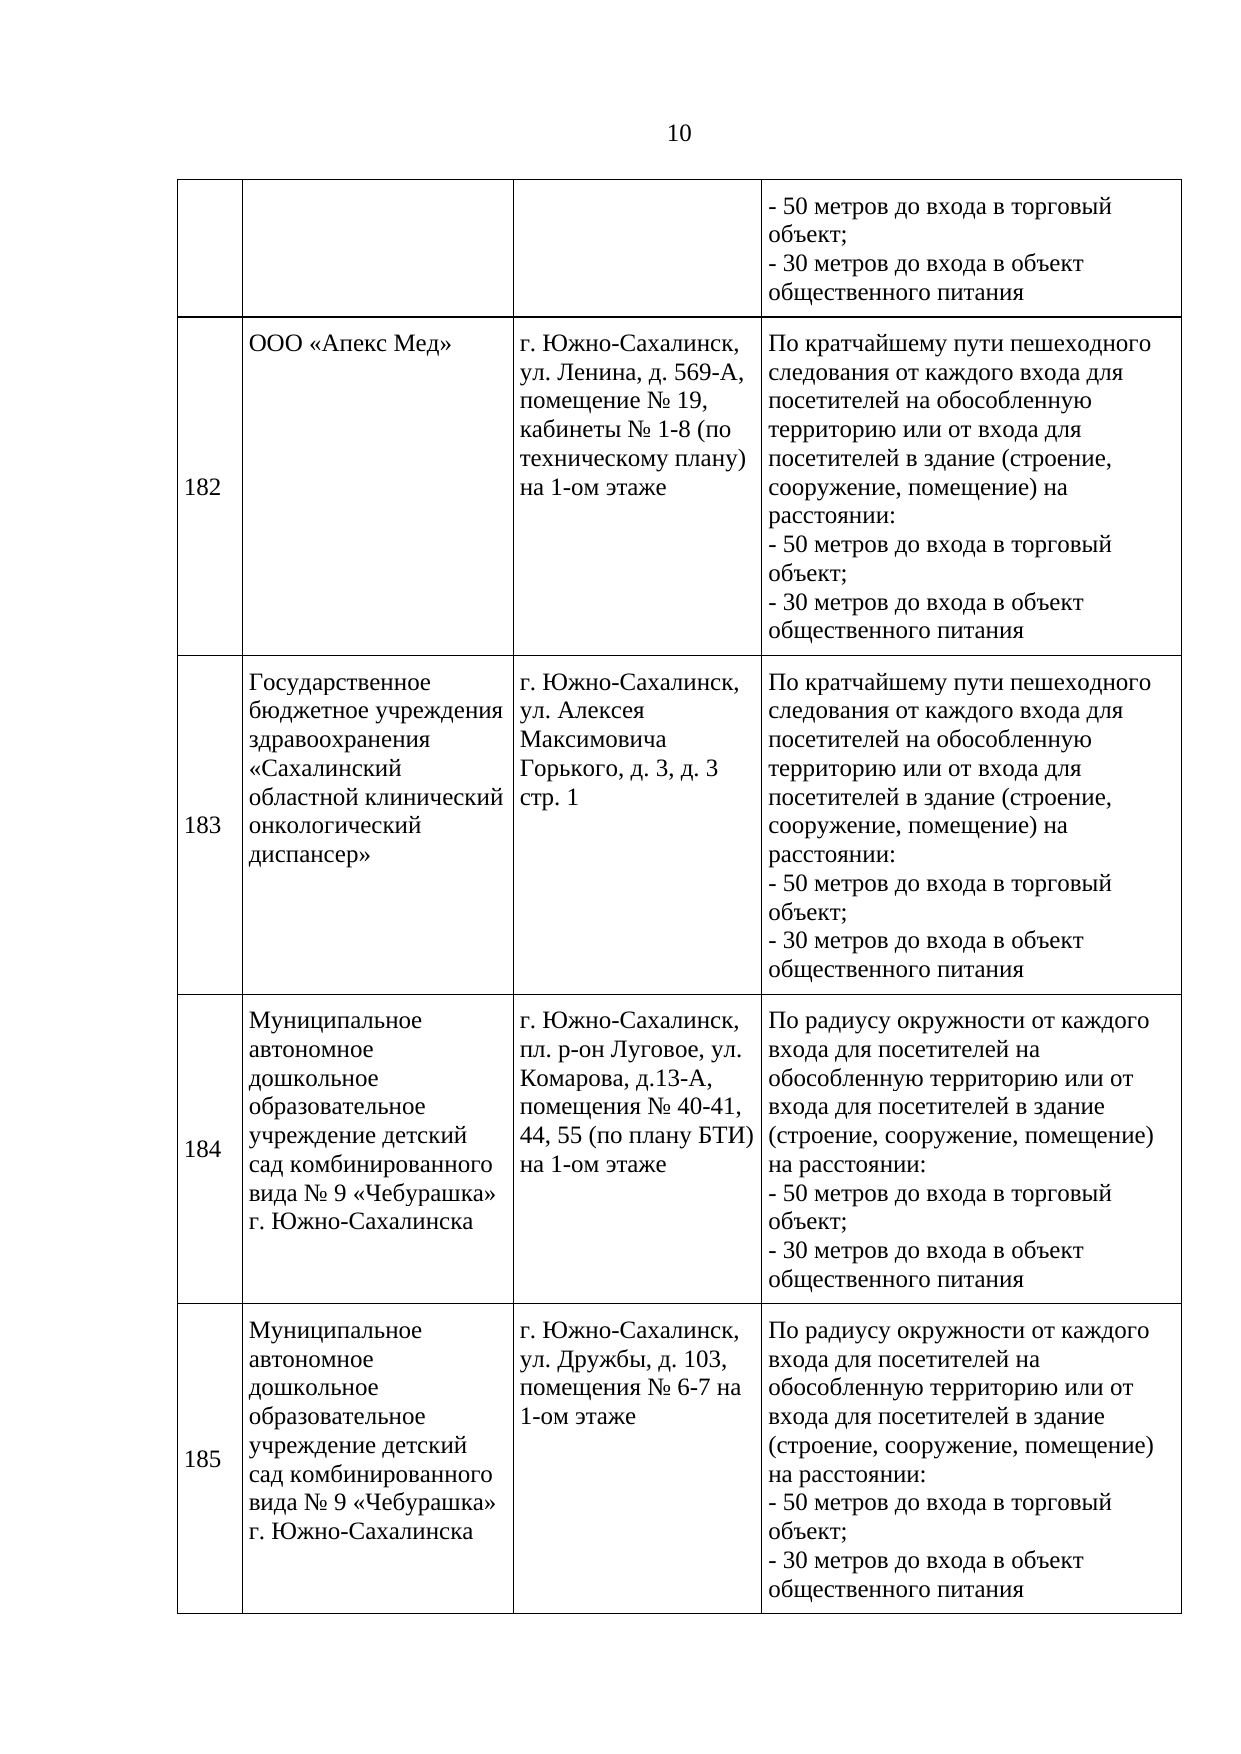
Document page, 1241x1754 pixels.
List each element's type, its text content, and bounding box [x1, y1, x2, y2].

table_cell г. Южно-Сахалинск, ул. Ленина, д. 569-А, помещение № 19, кабинеты № 1-8 (по техническому плану) на 1-ом этаже [514, 318, 761, 655]
table_cell - 50 метров до входа в торговый объект; - 30 метров до входа в объект общественного питания [762, 180, 1181, 316]
table_cell 182 [178, 318, 242, 655]
table_cell г. Южно-Сахалинск, ул. Дружбы, д. 103, помещения № 6-7 на 1-ом этаже [514, 1304, 761, 1613]
table_cell По радиусу окружности от каждого входа для посетителей на обособленную территорию или от входа для посетителей в здание (строение, сооружение, помещение) на расстоянии: - 50 метров до входа в торговый объект; - 30 метров до входа в объект общественного питания [762, 1304, 1181, 1613]
table_cell Муниципальное автономное дошкольное образовательное учреждение детский сад комбинированного вида № 9 «Чебурашка» г. Южно-Сахалинска [243, 995, 513, 1303]
table_cell По кратчайшему пути пешеходного следования от каждого входа для посетителей на обособленную территорию или от входа для посетителей в здание (строение, сооружение, помещение) на расстоянии: - 50 метров до входа в торговый объект; - 30 метров до входа в объект общественного питания [762, 656, 1181, 993]
table_cell Государственное бюджетное учреждения здравоохранения «Сахалинский областной клинический онкологический диспансер» [243, 656, 513, 993]
table_cell [178, 180, 242, 316]
table_cell По кратчайшему пути пешеходного следования от каждого входа для посетителей на обособленную территорию или от входа для посетителей в здание (строение, сооружение, помещение) на расстоянии: - 50 метров до входа в торговый объект; - 30 метров до входа в объект общественного питания [762, 318, 1181, 655]
table_cell г. Южно-Сахалинск, ул. Алексея Максимовича Горького, д. 3, д. 3 стр. 1 [514, 656, 761, 993]
table_cell ООО «Апекс Мед» [243, 318, 513, 655]
table_cell 183 [178, 656, 242, 993]
table_cell Муниципальное автономное дошкольное образовательное учреждение детский сад комбинированного вида № 9 «Чебурашка» г. Южно-Сахалинска [243, 1304, 513, 1613]
table_cell [243, 180, 513, 316]
table_cell г. Южно-Сахалинск, пл. р-он Луговое, ул. Комарова, д.13-А, помещения № 40-41, 44, 55 (по плану БТИ) на 1-ом этаже [514, 995, 761, 1303]
table_cell По радиусу окружности от каждого входа для посетителей на обособленную территорию или от входа для посетителей в здание (строение, сооружение, помещение) на расстоянии: - 50 метров до входа в торговый объект; - 30 метров до входа в объект общественного питания [762, 995, 1181, 1303]
table_cell 184 [178, 995, 242, 1303]
table_cell 185 [178, 1304, 242, 1613]
table_cell [514, 180, 761, 316]
